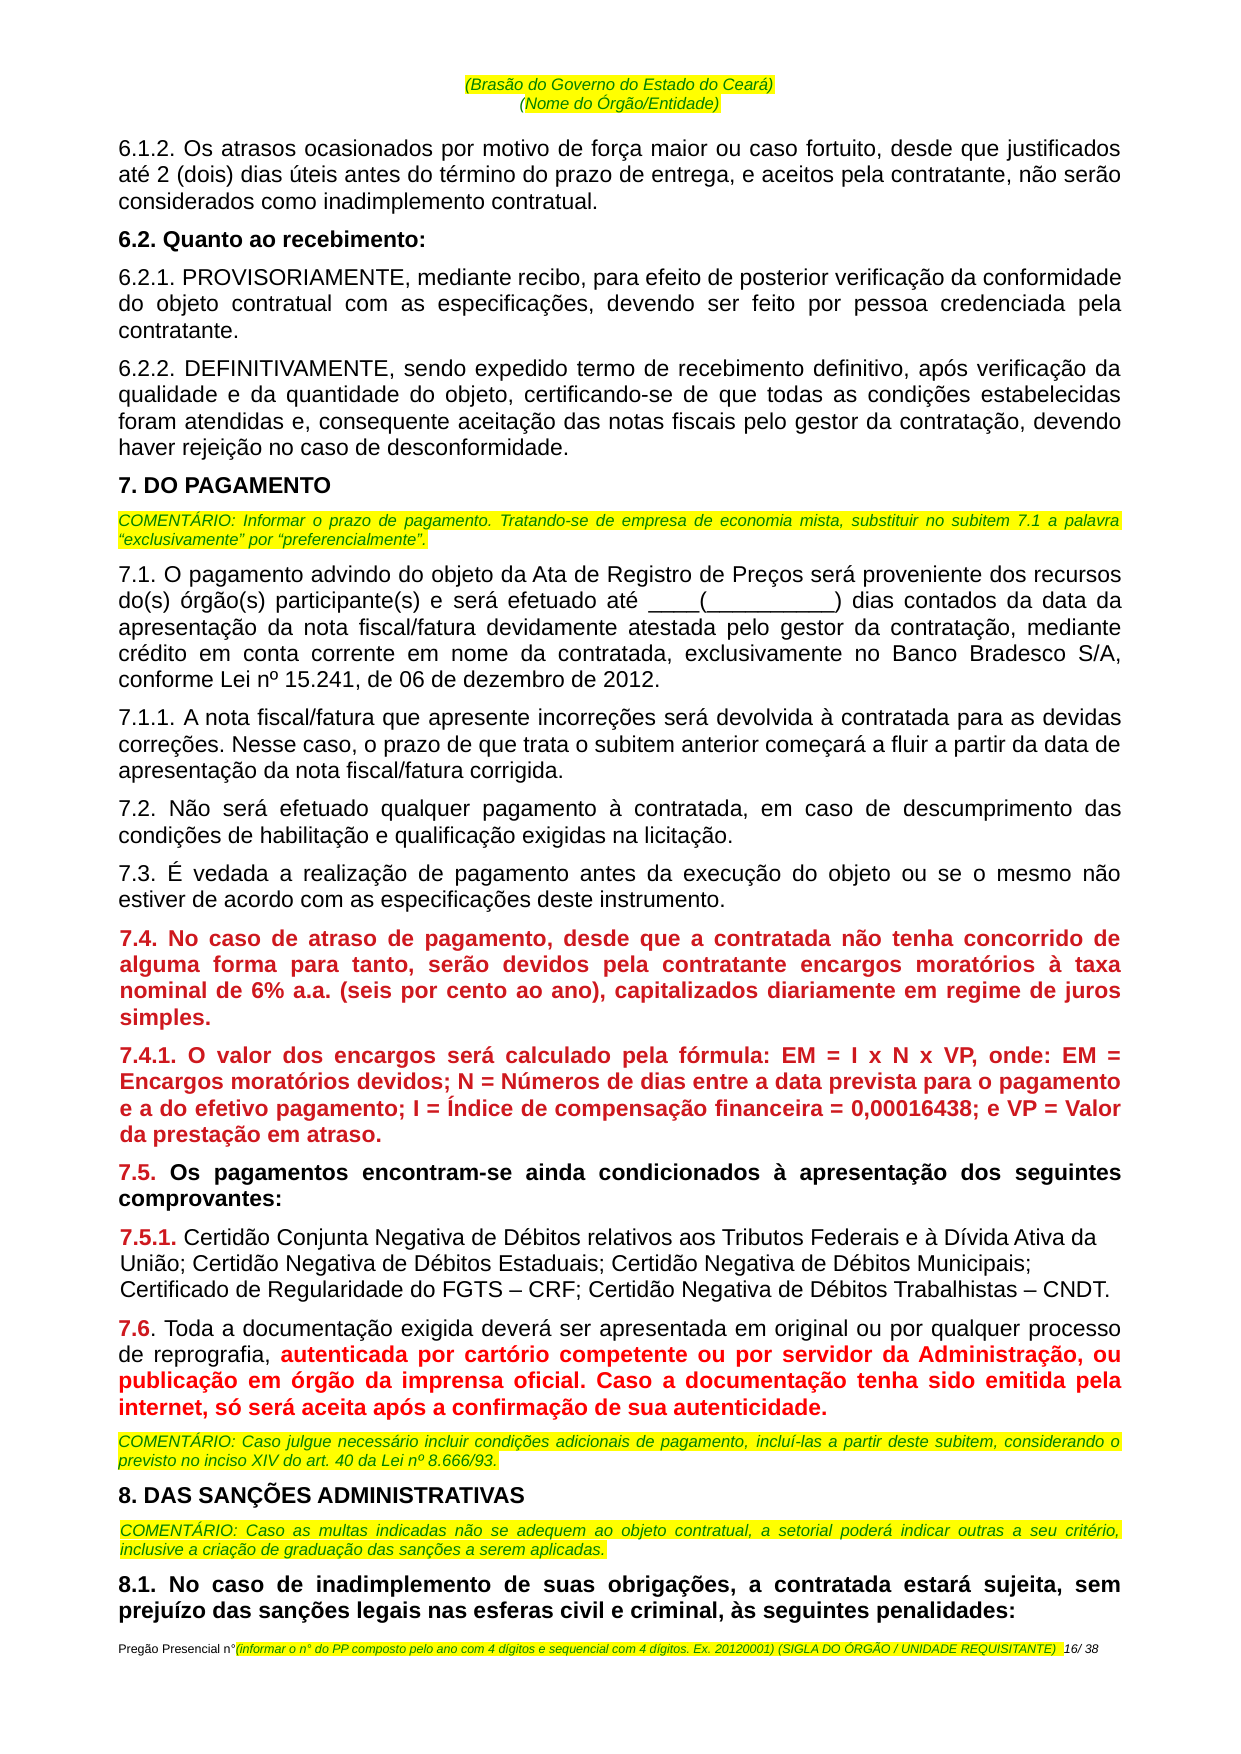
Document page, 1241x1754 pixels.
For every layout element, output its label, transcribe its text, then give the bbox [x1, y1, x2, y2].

text 7.5.1. Certidão Conjunta Negativa de Débitos relativos aos Tributos Federais e à Dívida Ativa da União; Certidão Negativa de Débitos Estaduais; Certidão Negativa de Débitos Municipais; Certificado de Regularidade do FGTS – CRF; Certidão Negativa de Débitos Trabalhistas – CNDT. [119, 1224, 1122, 1303]
text 7.4.1. O valor dos encargos será calculado pela fórmula: EM = I x N x VP, onde: EM = Encargos moratórios devidos; N = Números de dias entre a data prevista para o pagamento e a do efetivo pagamento; I = Índice de compensação financeira = 0,00016438; e VP = Valor da prestação em atraso. [119, 1042, 1122, 1147]
text 6.1.2. Os atrasos ocasionados por motivo de força maior ou caso fortuito, desde que justificados até 2 (dois) dias úteis antes do término do prazo de entrega, e aceitos pela contratante, não serão considerados como inadimplemento contratual. [118, 135, 1122, 214]
text COMENTÁRIO: Caso julgue necessário incluir condições adicionais de pagamento, incluí-las a partir deste subitem, considerando o previsto no inciso XIV do art. 40 da Lei nº 8.666/93. [118, 1432, 1122, 1470]
text 6.2. Quanto ao recebimento: [118, 226, 1122, 252]
text 7. DO PAGAMENTO [118, 472, 1122, 499]
text 6.2.1. PROVISORIAMENTE, mediante recibo, para efeito de posterior verificação da conformidade do objeto contratual com as especificações, devendo ser feito por pessoa credenciada pela contratante. [118, 264, 1122, 343]
text 7.2. Não será efetuado qualquer pagamento à contratada, em caso de descumprimento das condições de habilitação e qualificação exigidas na licitação. [118, 795, 1122, 848]
text COMENTÁRIO: Informar o prazo de pagamento. Tratando-se de empresa de economia mista, substituir no subitem 7.1 a palavra “exclusivamente” por “preferencialmente”. [118, 511, 1122, 549]
text 8.1. No caso de inadimplemento de suas obrigações, a contratada estará sujeita, sem prejuízo das sanções legais nas esferas civil e criminal, às seguintes penalidades: [118, 1571, 1122, 1623]
text 7.6. Toda a documentação exigida deverá ser apresentada em original ou por qualquer processo de reprografia, autenticada por cartório competente ou por servidor da Administração, ou publicação em órgão da imprensa oficial. Caso a documentação tenha sido emitida pela internet, só será aceita após a confirmação de sua autenticidade. [118, 1314, 1122, 1420]
text 7.1. O pagamento advindo do objeto da Ata de Registro de Preços será proveniente dos recursos do(s) órgão(s) participante(s) e será efetuado até ____(__________) dias contados da data da apresentação da nota fiscal/fatura devidamente atestada pelo gestor da contratação, mediante crédito em conta corrente em nome da contratada, exclusivamente no Banco Bradesco S/A, conforme Lei nº 15.241, de 06 de dezembro de 2012. [118, 561, 1122, 692]
text 7.4. No caso de atraso de pagamento, desde que a contratada não tenha concorrido de alguma forma para tanto, serão devidos pela contratante encargos moratórios à taxa nominal de 6% a.a. (seis por cento ao ano), capitalizados diariamente em regime de juros simples. [119, 924, 1122, 1030]
text 7.5. Os pagamentos encontram-se ainda condicionados à apresentação dos seguintes comprovantes: [118, 1159, 1122, 1212]
text 6.2.2. DEFINITIVAMENTE, sendo expedido termo de recebimento definitivo, após verificação da qualidade e da quantidade do objeto, certificando-se de que todas as condições estabelecidas foram atendidas e, consequente aceitação das notas fiscais pelo gestor da contratação, devendo haver rejeição no caso de desconformidade. [118, 355, 1122, 460]
text 8. DAS SANÇÕES ADMINISTRATIVAS [118, 1482, 1122, 1508]
text 7.1.1. A nota fiscal/fatura que apresente incorreções será devolvida à contratada para as devidas correções. Nesse caso, o prazo de que trata o subitem anterior começará a fluir a partir da data de apresentação da nota fiscal/fatura corrigida. [118, 704, 1122, 783]
text 7.3. É vedada a realização de pagamento antes da execução do objeto ou se o mesmo não estiver de acordo com as especificações deste instrumento. [118, 860, 1122, 913]
text COMENTÁRIO: Caso as multas indicadas não se adequem ao objeto contratual, a setorial poderá indicar outras a seu critério, inclusive a criação de graduação das sanções a serem aplicadas. [120, 1520, 1122, 1559]
